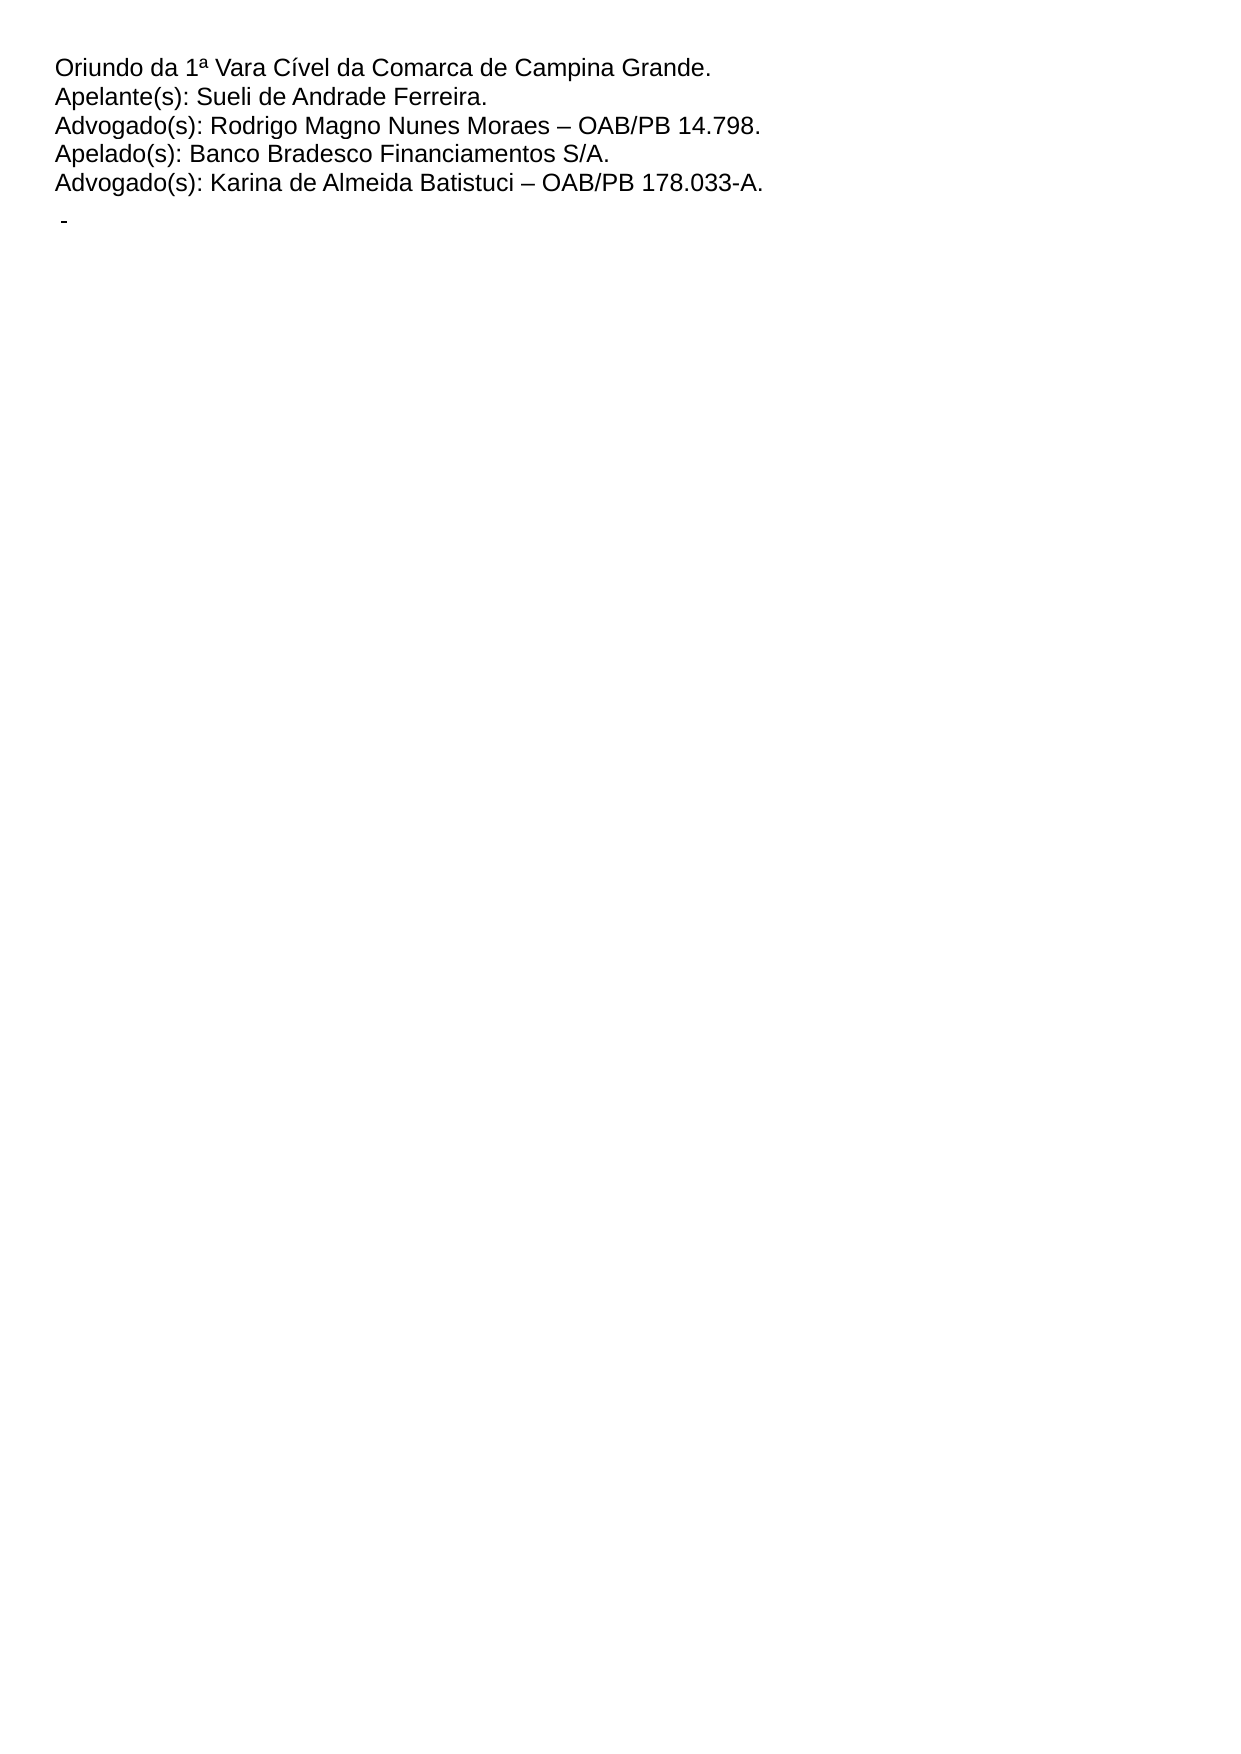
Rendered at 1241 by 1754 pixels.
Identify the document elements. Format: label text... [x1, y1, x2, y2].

text Apelante(s): Sueli de Andrade Ferreira. [54, 82, 1187, 111]
text Advogado(s): Rodrigo Magno Nunes Moraes – OAB/PB 14.798. [54, 111, 1187, 139]
text Oriundo da 1ª Vara Cível da Comarca de Campina Grande. [54, 53, 1187, 82]
text Apelado(s): Banco Bradesco Financiamentos S/A. [54, 139, 1187, 168]
text Advogado(s): Karina de Almeida Batistuci – OAB/PB 178.033-A. [54, 168, 1187, 197]
